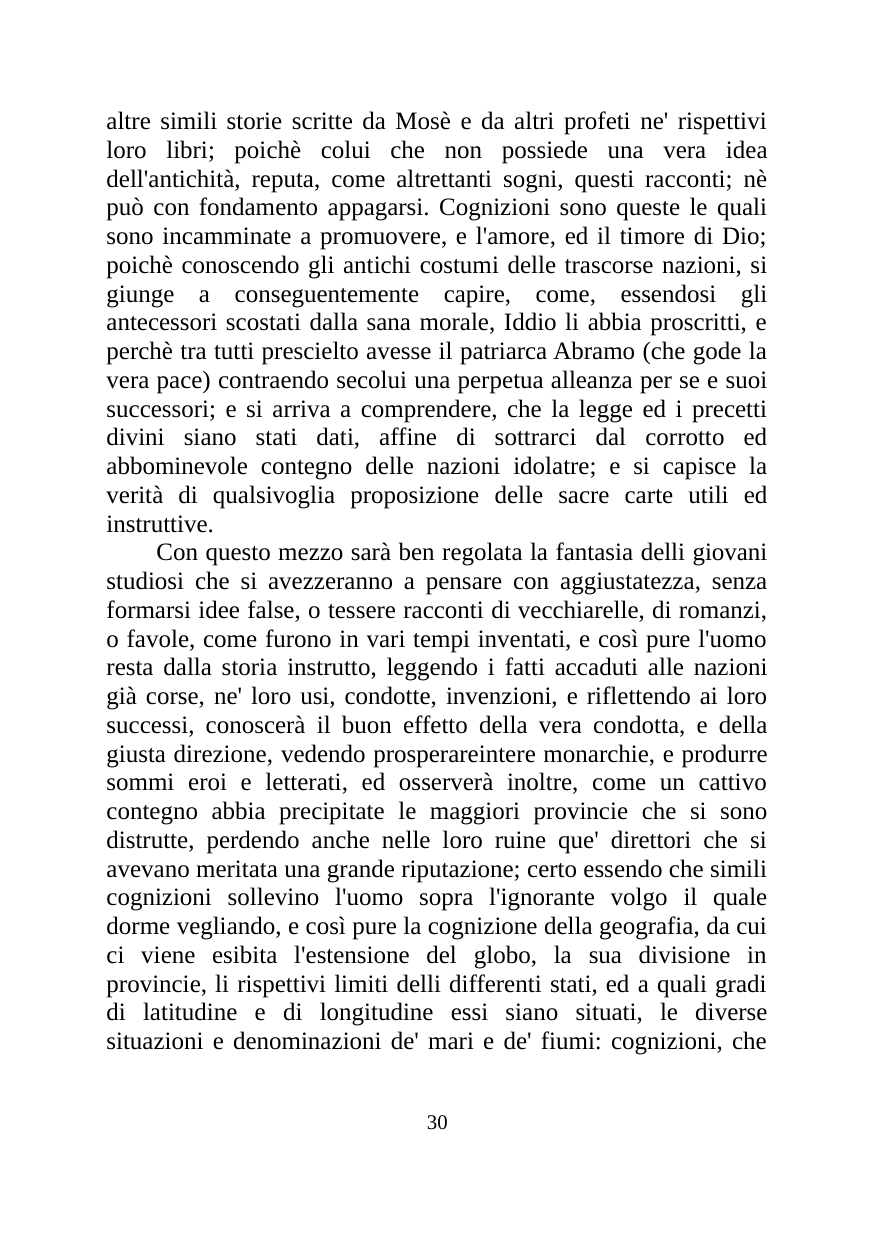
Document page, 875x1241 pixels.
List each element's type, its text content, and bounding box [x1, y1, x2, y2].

text Con questo mezzo sarà ben regolata la fantasia delli giovani studiosi che si avezzeranno a pensare con aggiustatezza, senza formarsi idee false, o tessere racconti di vecchiarelle, di romanzi, o favole, come furono in vari tempi inventati, e così pure l'uomo resta dalla storia instrutto, leggendo i fatti accaduti alle nazioni già corse, ne' loro usi, condotte, invenzioni, e riflettendo ai loro successi, conoscerà il buon effetto della vera condotta, e della giusta direzione, vedendo prosperareintere monarchie, e produrre sommi eroi e letterati, ed osserverà inoltre, come un cattivo contegno abbia precipitate le maggiori provincie che si sono distrutte, perdendo anche nelle loro ruine que' direttori che si avevano meritata una grande riputazione; certo essendo che simili cognizioni sollevino l'uomo sopra l'ignorante volgo il quale dorme vegliando, e così pure la cognizione della geografia, da cui ci viene esibita l'estensione del globo, la sua divisione in provincie, li rispettivi limiti delli differenti stati, ed a quali gradi di latitudine e di longitudine essi siano situati, le diverse situazioni e denominazioni de' mari e de' fiumi: cognizioni, che [106, 537, 768, 1055]
text altre simili storie scritte da Mosè e da altri profeti ne' rispettivi loro libri; poichè colui che non possiede una vera idea dell'antichità, reputa, come altrettanti sogni, questi racconti; nè può con fondamento appagarsi. Cognizioni sono queste le quali sono incamminate a promuovere, e l'amore, ed il timore di Dio; poichè conoscendo gli antichi costumi delle trascorse nazioni, si giunge a conseguentemente capire, come, essendosi gli antecessori scostati dalla sana morale, Iddio li abbia proscritti, e perchè tra tutti prescielto avesse il patriarca Abramo (che gode la vera pace) contraendo secolui una perpetua alleanza per se e suoi successori; e si arriva a comprendere, che la legge ed i precetti divini siano stati dati, affine di sottrarci dal corrotto ed abbominevole contegno delle nazioni idolatre; e si capisce la verità di qualsivoglia proposizione delle sacre carte utili ed instruttive. [106, 106, 768, 537]
